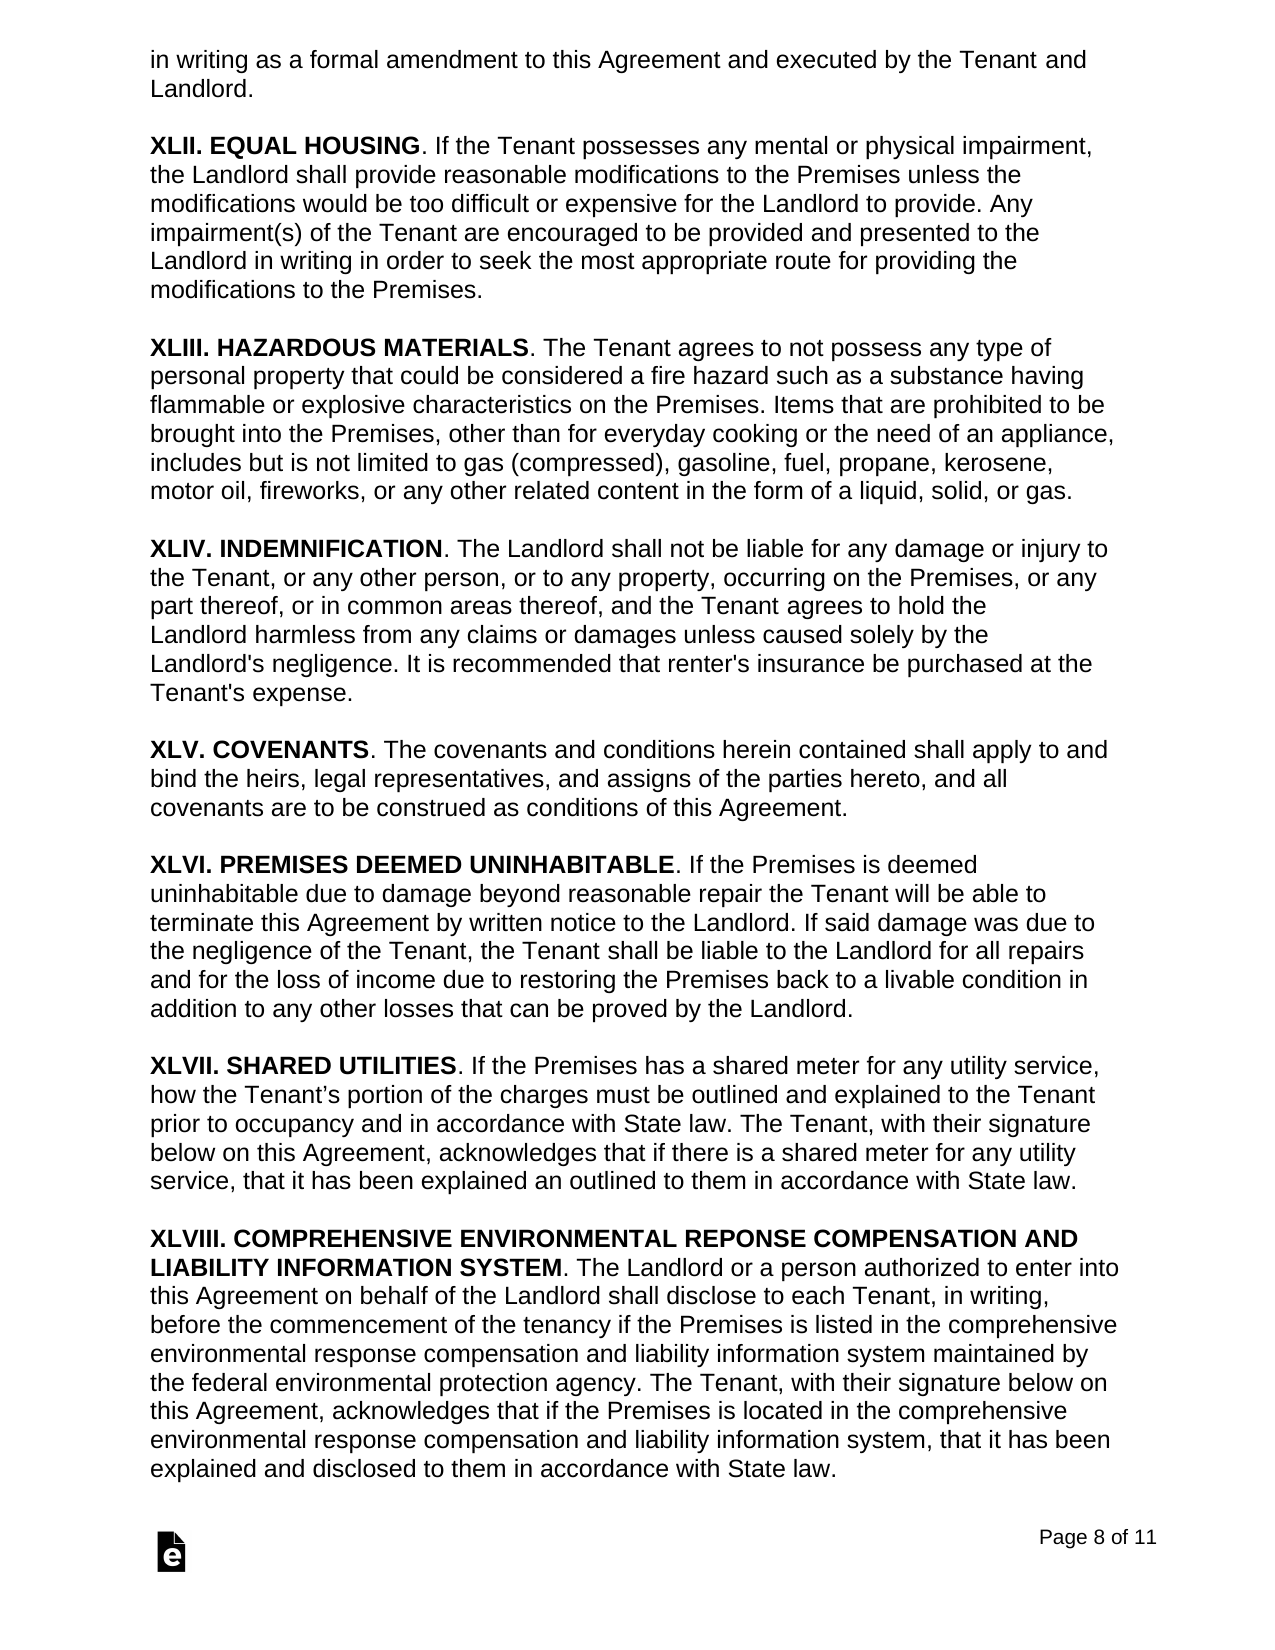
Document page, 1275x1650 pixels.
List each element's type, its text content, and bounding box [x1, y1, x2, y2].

text XLVII. SHARED UTILITIES. If the Premises has a shared meter for any utility service, how the Tenant’s portion of the charges must be outlined and explained to the Tenant prior to occupancy and in accordance with State law. The Tenant, with their signature below on this Agreement, acknowledges that if there is a shared meter for any utility service, that it has been explained an outlined to them in accordance with State law. [150, 1051, 1125, 1195]
text XLIII. HAZARDOUS MATERIALS. The Tenant agrees to not possess any type of personal property that could be considered a fire hazard such as a substance having flammable or explosive characteristics on the Premises. Items that are prohibited to be brought into the Premises, other than for everyday cooking or the need of an appliance, includes but is not limited to gas (compressed), gasoline, fuel, propane, kerosene, motor oil, fireworks, or any other related content in the form of a liquid, solid, or gas. [150, 332, 1125, 505]
text XLV. COVENANTS. The covenants and conditions herein contained shall apply to and bind the heirs, legal representatives, and assigns of the parties hereto, and all covenants are to be construed as conditions of this Agreement. [150, 735, 1125, 821]
text XLVIII. COMPREHENSIVE ENVIRONMENTAL REPONSE COMPENSATION AND LIABILITY INFORMATION SYSTEM. The Landlord or a person authorized to enter into this Agreement on behalf of the Landlord shall disclose to each Tenant, in writing, before the commencement of the tenancy if the Premises is listed in the comprehensive environmental response compensation and liability information system maintained by the federal environmental protection agency. The Tenant, with their signature below on this Agreement, acknowledges that if the Premises is located in the comprehensive environmental response compensation and liability information system, that it has been explained and disclosed to them in accordance with State law. [150, 1224, 1125, 1482]
text XLIV. INDEMNIFICATION. The Landlord shall not be liable for any damage or injury to the Tenant, or any other person, or to any property, occurring on the Premises, or any part thereof, or in common areas thereof, and the Tenant agrees to hold the Landlord harmless from any claims or damages unless caused solely by the Landlord's negligence. It is recommended that renter's insurance be purchased at the Tenant's expense. [150, 534, 1125, 706]
text XLVI. PREMISES DEEMED UNINHABITABLE. If the Premises is deemed uninhabitable due to damage beyond reasonable repair the Tenant will be able to terminate this Agreement by written notice to the Landlord. If said damage was due to the negligence of the Tenant, the Tenant shall be liable to the Landlord for all repairs and for the loss of income due to restoring the Premises back to a livable condition in addition to any other losses that can be proved by the Landlord. [150, 850, 1125, 1022]
text XLII. EQUAL HOUSING. If the Tenant possesses any mental or physical impairment, the Landlord shall provide reasonable modifications to the Premises unless the modifications would be too difficult or expensive for the Landlord to provide. Any impairment(s) of the Tenant are encouraged to be provided and presented to the Landlord in writing in order to seek the most appropriate route for providing the modifications to the Premises. [150, 131, 1125, 304]
text in writing as a formal amendment to this Agreement and executed by the Tenant and Landlord. [150, 45, 1125, 102]
